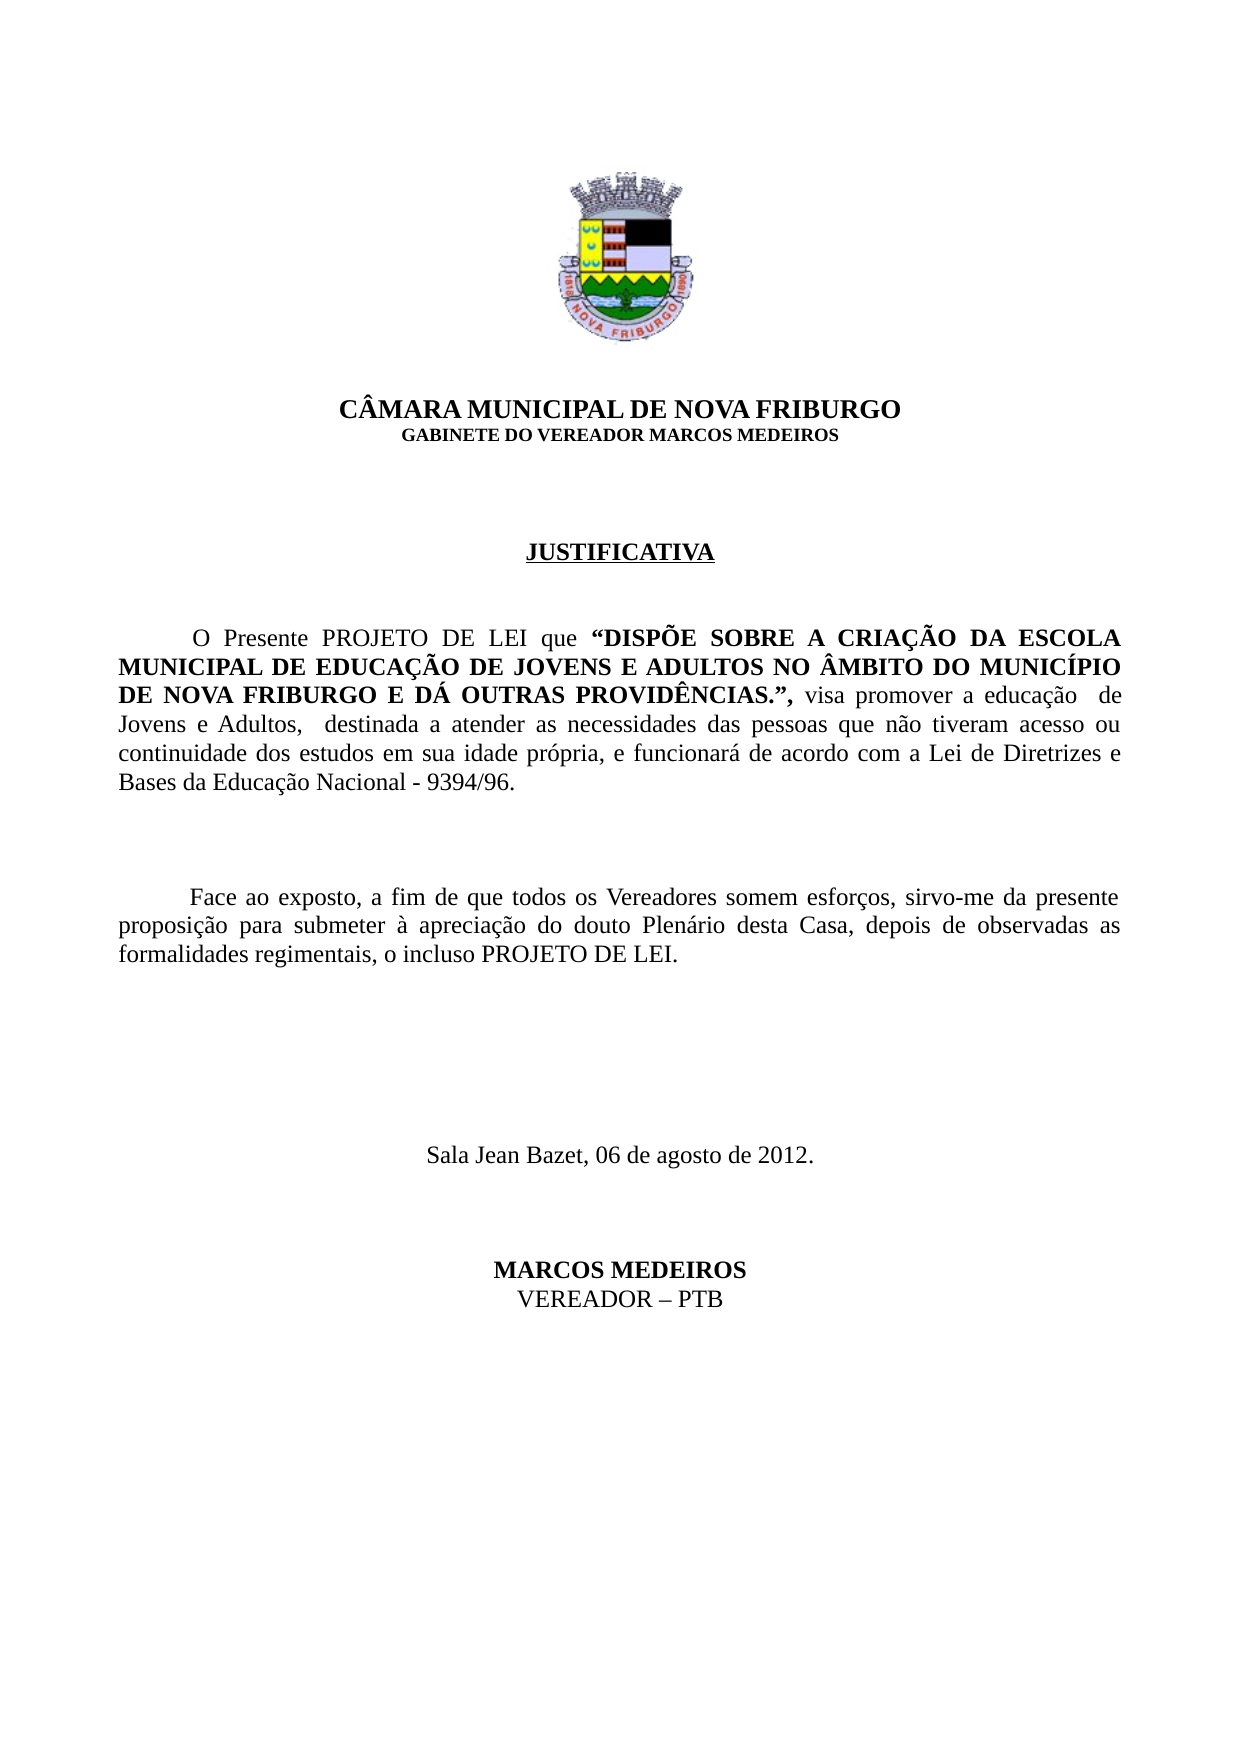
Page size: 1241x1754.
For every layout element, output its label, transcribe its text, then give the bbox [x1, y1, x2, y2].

text VEREADOR – PTB [118, 1284, 1122, 1313]
text Sala Jean Bazet, 06 de agosto de 2012. [118, 1141, 1122, 1169]
text GABINETE DO VEREADOR MARCOS MEDEIROS [118, 424, 1122, 446]
text Face ao exposto, a fim de que todos os Vereadores somem esforços, sirvo-me da presente proposição para submeter à apreciação do douto Plenário desta Casa, depois de observadas as formalidades regimentais, o incluso PROJETO DE LEI. [118, 882, 1122, 968]
text O Presente PROJETO DE LEI que “DISPÕE SOBRE A CRIAÇÃO DA ESCOLA MUNICIPAL DE EDUCAÇÃO DE JOVENS E ADULTOS NO ÂMBITO DO MUNICÍPIO DE NOVA FRIBURGO E DÁ OUTRAS PROVIDÊNCIAS.”, visa promover a educação de Jovens e Adultos, destinada a atender as necessidades das pessoas que não tiveram acesso ou continuidade dos estudos em sua idade própria, e funcionará de acordo com a Lei de Diretrizes e Bases da Educação Nacional - 9394/96. [118, 623, 1122, 796]
text CÂMARA MUNICIPAL DE NOVA FRIBURGO [118, 393, 1122, 424]
text MARCOS MEDEIROS [118, 1256, 1122, 1284]
text JUSTIFICATIVA [118, 537, 1122, 566]
picture [537, 156, 703, 356]
